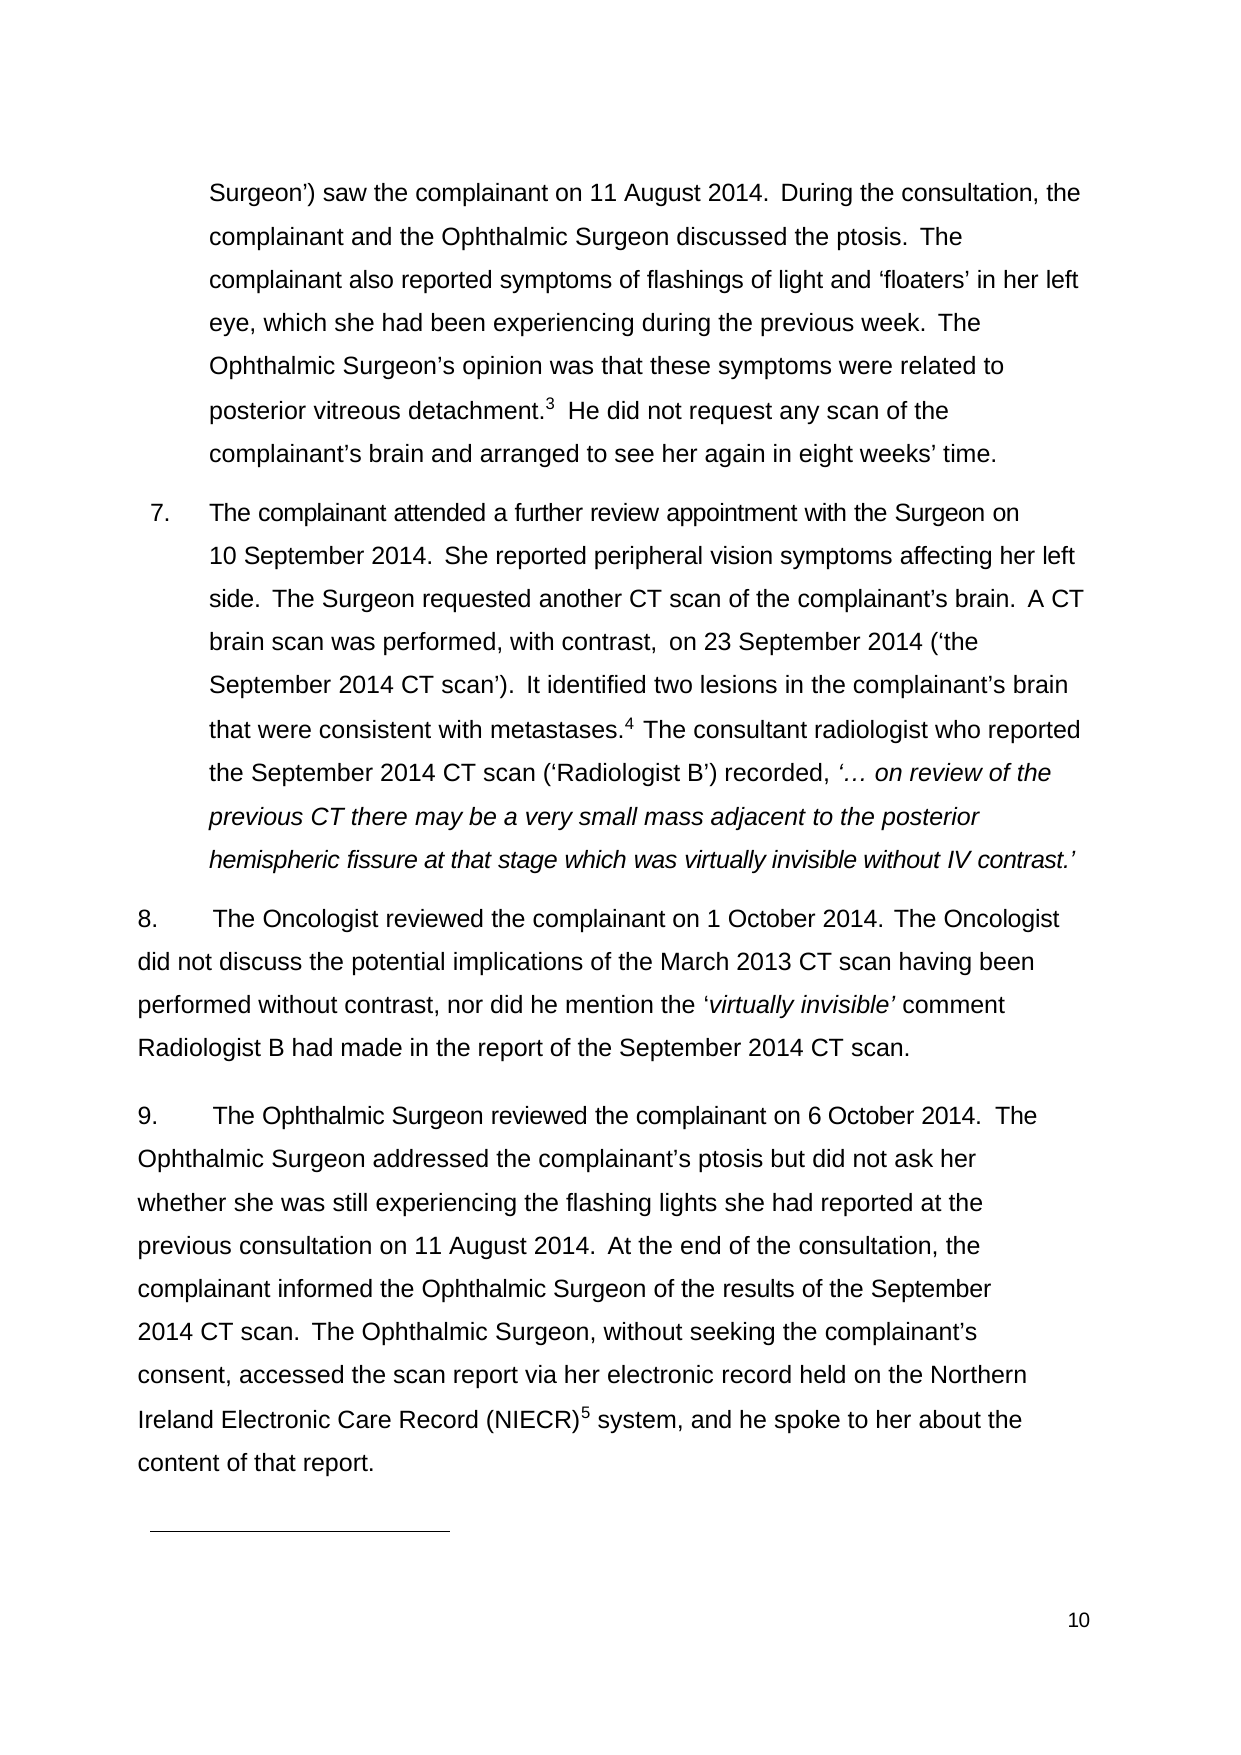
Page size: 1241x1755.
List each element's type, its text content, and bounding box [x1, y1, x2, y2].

list The Ophthalmic Surgeon reviewed the complainant on 6 October 2014. The Ophthalmic Surgeon addressed the complainant’s ptosis but did not ask her whether she was still experiencing the flashing lights she had reported at the previous consultation on 11 August 2014. At the end of the consultation, the complainant informed the Ophthalmic Surgeon of the results of the September 2014 CT scan. The Ophthalmic Surgeon, without seeking the complainant’s consent, accessed the scan report via her electronic record held on the Northern Ireland Electronic Care Record (NIECR)5 system, and he spoke to her about the content of that report. [137, 1101, 1051, 1477]
list The complainant attended a further review appointment with the Surgeon on [150, 498, 1143, 527]
text Surgeon’) saw the complainant on 11 August 2014. During the consultation, the complainant and the Ophthalmic Surgeon discussed the ptosis. The complainant also reported symptoms of flashings of light and ‘floaters’ in her left eye, which she had been experiencing during the previous week. The Ophthalmic Surgeon’s opinion was that these symptoms were related to posterior vitreous detachment.3 He did not request any scan of the complainant’s brain and arranged to see her again in eight weeks’ time. [209, 178, 1086, 468]
text 10 September 2014. She reported peripheral vision symptoms affecting her left side. The Surgeon requested another CT scan of the complainant’s brain. A CT brain scan was performed, with contrast, on 23 September 2014 (‘the September 2014 CT scan’). It identified two lesions in the complainant’s brain that were consistent with metastases.4 The consultant radiologist who reported the September 2014 CT scan (‘Radiologist B’) recorded, ‘… on review of the previous CT there may be a very small mass adjacent to the posterior hemispheric fissure at that stage which was virtually invisible without IV contrast.’ [209, 541, 1086, 873]
list The Oncologist reviewed the complainant on 1 October 2014. The Oncologist did not discuss the potential implications of the March 2013 CT scan having been performed without contrast, nor did he mention the ‘virtually invisible’ comment Radiologist B had made in the report of the September 2014 CT scan. [137, 904, 1082, 1062]
